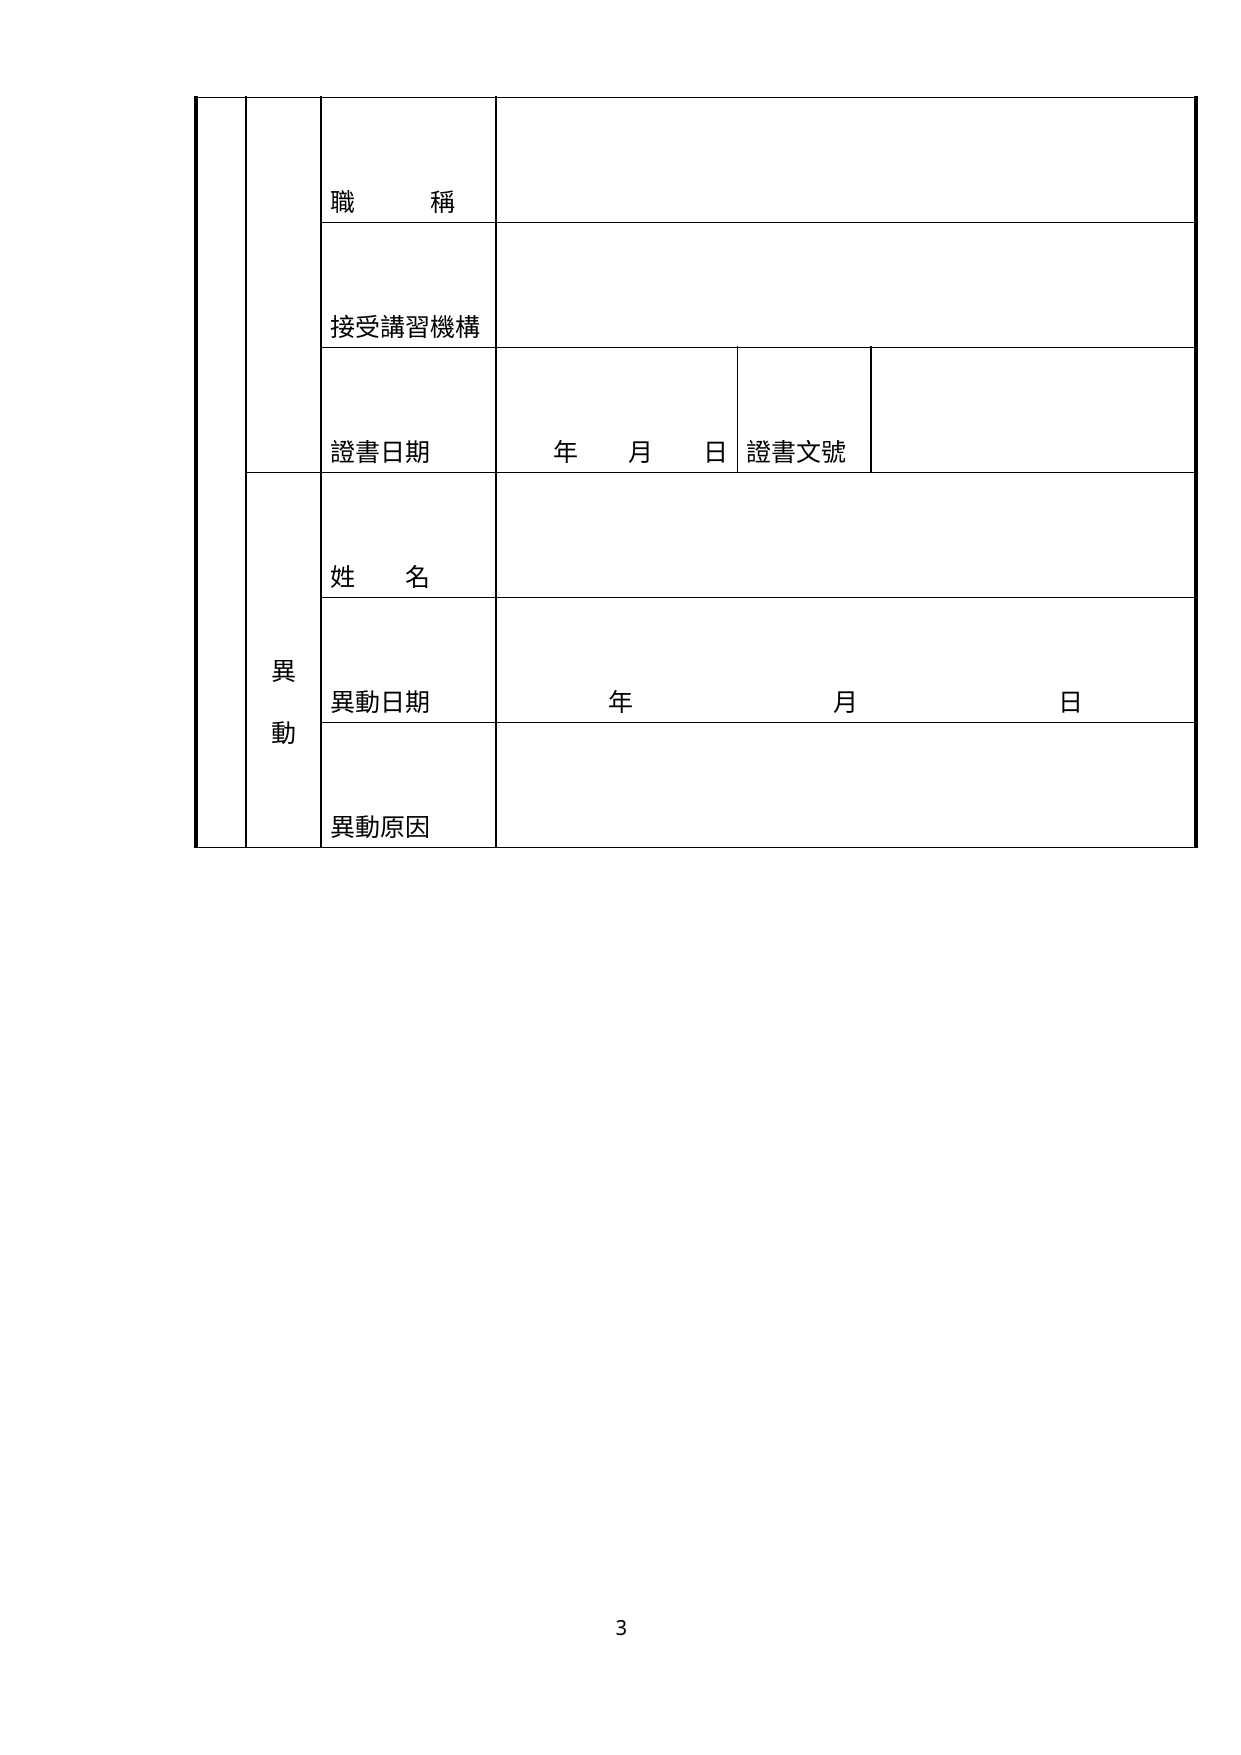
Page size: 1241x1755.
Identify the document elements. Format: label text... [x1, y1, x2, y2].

table_cell 姓 名 [322, 473, 495, 596]
table_cell 年 月 日 [497, 598, 1194, 721]
table_cell [497, 473, 1194, 596]
table_cell 職 稱 [322, 98, 495, 221]
table_cell [497, 723, 1194, 846]
table_cell 接受講習機構 [322, 223, 495, 346]
table_cell 年 月 日 [497, 348, 737, 471]
table_cell 異動原因 [322, 723, 495, 846]
table_cell [497, 98, 1194, 221]
table_cell 異動日期 [322, 598, 495, 721]
table_cell [872, 348, 1194, 471]
table_cell 異動 [247, 473, 320, 846]
table_cell [198, 98, 245, 846]
table_cell [497, 223, 1194, 346]
table_cell 證書文號 [738, 348, 870, 471]
table_cell 證書日期 [322, 348, 495, 471]
table_cell [247, 98, 320, 471]
